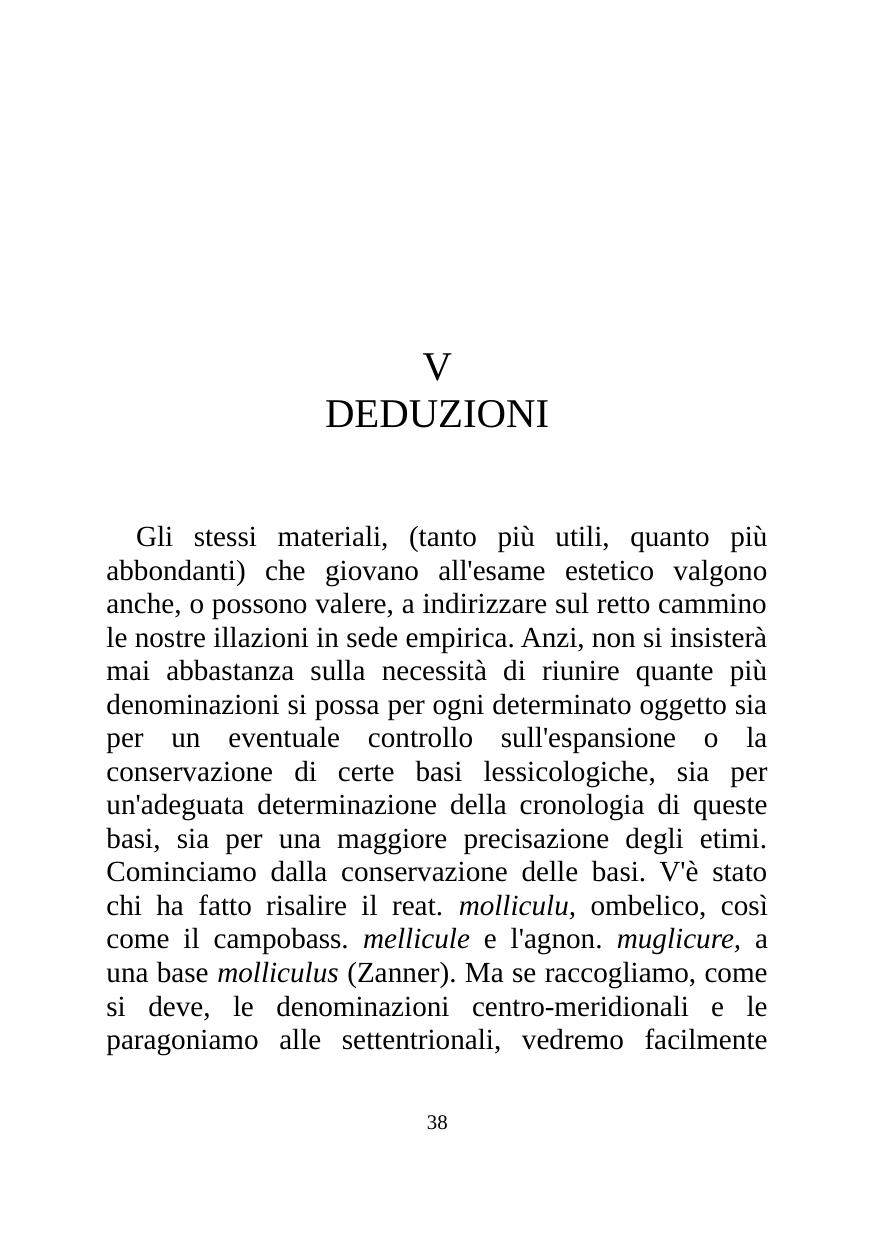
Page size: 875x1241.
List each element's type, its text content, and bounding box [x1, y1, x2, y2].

text Gli stessi materiali, (tanto più utili, quanto più abbondanti) che giovano all'esame estetico valgono anche, o possono valere, a indirizzare sul retto cammino le nostre illazioni in sede empirica. Anzi, non si insisterà mai abbastanza sulla necessità di riunire quante più denominazioni si possa per ogni determinato oggetto sia per un eventuale controllo sull'espansione o la conservazione di certe basi lessicologiche, sia per un'adeguata determinazione della cronologia di queste basi, sia per una maggiore precisazione degli etimi. Cominciamo dalla conservazione delle basi. V'è stato chi ha fatto risalire il reat. molliculu, ombelico, così come il campobass. mellicule e l'agnon. muglicure, a una base molliculus (Zanner). Ma se raccogliamo, come si deve, le denominazioni centro-meridionali e le paragoniamo alle settentrionali, vedremo facilmente [106, 519, 768, 1056]
subtitle V DEDUZIONI [106, 342, 768, 436]
